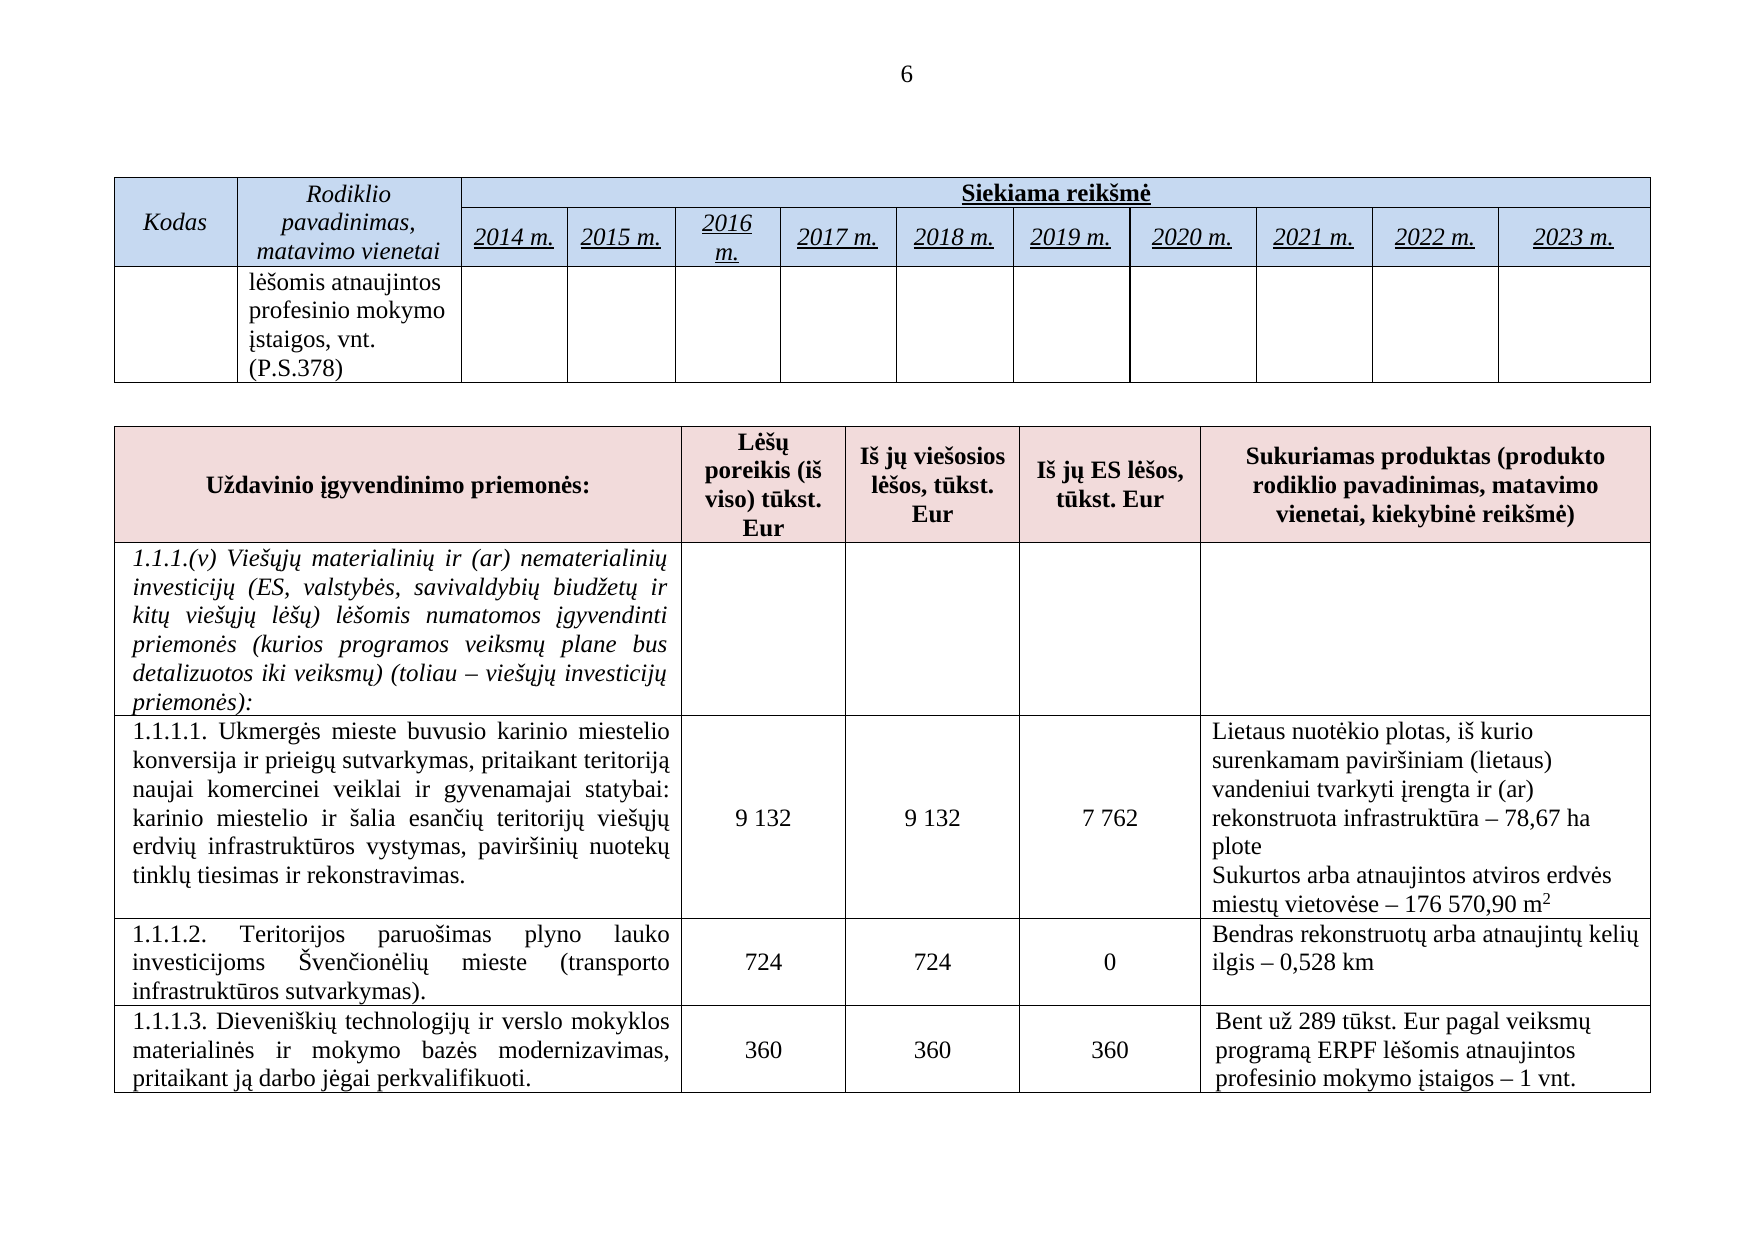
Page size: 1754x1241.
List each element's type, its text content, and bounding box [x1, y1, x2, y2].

table_header Siekiama reikšmė [462, 178, 1650, 207]
table_cell [781, 267, 896, 382]
table_cell 360 [1020, 1006, 1200, 1092]
table_cell [1257, 267, 1372, 382]
table_cell 9 132 [846, 716, 1019, 918]
table_cell 2019 m. [1014, 208, 1129, 266]
table_cell [846, 543, 1019, 715]
table_cell lėšomis atnaujintos profesinio mokymo įstaigos, vnt. (P.S.378) [238, 267, 461, 382]
table_cell [897, 267, 1013, 382]
table_cell 1.1.1.1. Ukmergės mieste buvusio karinio miestelio konversija ir prieigų sutvarkymas, pritaikant teritoriją naujai komercinei veiklai ir gyvenamajai statybai: karinio miestelio ir šalia esančių teritorijų viešųjų erdvių infrastruktūros vystymas, paviršinių nuotekų tinklų tiesimas ir rekonstravimas. [115, 716, 681, 918]
table_cell [462, 267, 567, 382]
table_cell [115, 267, 237, 382]
table_cell 2022 m. [1373, 208, 1498, 266]
table_cell 2018 m. [897, 208, 1013, 266]
table_cell 724 [682, 919, 845, 1005]
table_cell [1373, 267, 1498, 382]
table_cell [1201, 543, 1650, 715]
table_cell 1.1.1.2. Teritorijos paruošimas plyno lauko investicijoms Švenčionėlių mieste (transporto infrastruktūros sutvarkymas). [115, 919, 681, 1005]
table_cell 7 762 [1020, 716, 1200, 918]
table_cell 1.1.1.3. Dieveniškių technologijų ir verslo mokyklos materialinės ir mokymo bazės modernizavimas, pritaikant ją darbo jėgai perkvalifikuoti. [115, 1006, 681, 1092]
table_cell Bendras rekonstruotų arba atnaujintų kelių ilgis – 0,528 km [1201, 919, 1650, 1005]
table_cell 2016 m. [676, 208, 780, 266]
table_cell [1499, 267, 1650, 382]
table_cell [1014, 267, 1129, 382]
table_cell 9 132 [682, 716, 845, 918]
table_header Rodiklio pavadinimas, matavimo vienetai [238, 178, 461, 266]
table_cell [1020, 543, 1200, 715]
table_cell 2021 m. [1257, 208, 1372, 266]
table_header Lėšų poreikis (iš viso) tūkst. Eur [682, 427, 845, 542]
table_cell [676, 267, 780, 382]
table_cell Lietaus nuotėkio plotas, iš kurio surenkamam paviršiniam (lietaus) vandeniui tvarkyti įrengta ir (ar) rekonstruota infrastruktūra – 78,67 ha plote Sukurtos arba atnaujintos atviros erdvės miestų vietovėse – 176 570,90 m2 [1201, 716, 1650, 918]
table_cell 1.1.1.(v) Viešųjų materialinių ir (ar) nematerialinių investicijų (ES, valstybės, savivaldybių biudžetų ir kitų viešųjų lėšų) lėšomis numatomos įgyvendinti priemonės (kurios programos veiksmų plane bus detalizuotos iki veiksmų) (toliau – viešųjų investicijų priemonės): [115, 543, 681, 715]
table_cell 2014 m. [462, 208, 567, 266]
table_header Uždavinio įgyvendinimo priemonės: [115, 427, 681, 542]
table_cell [568, 267, 675, 382]
table_cell Bent už 289 tūkst. Eur pagal veiksmų programą ERPF lėšomis atnaujintos profesinio mokymo įstaigos – 1 vnt. [1201, 1006, 1650, 1092]
table_cell 360 [846, 1006, 1019, 1092]
table_cell 2015 m. [568, 208, 675, 266]
table_cell [682, 543, 845, 715]
table_header Kodas [115, 178, 237, 266]
table_header Iš jų viešosios lėšos, tūkst. Eur [846, 427, 1019, 542]
table_cell 2023 m. [1499, 208, 1650, 266]
table_cell 0 [1020, 919, 1200, 1005]
table_header Iš jų ES lėšos, tūkst. Eur [1020, 427, 1200, 542]
table_cell 2020 m. [1131, 208, 1256, 266]
table_cell 724 [846, 919, 1019, 1005]
table_cell [1131, 267, 1256, 382]
table_header Sukuriamas produktas (produkto rodiklio pavadinimas, matavimo vienetai, kiekybinė reikšmė) [1201, 427, 1650, 542]
table_cell 2017 m. [781, 208, 896, 266]
table_cell 360 [682, 1006, 845, 1092]
